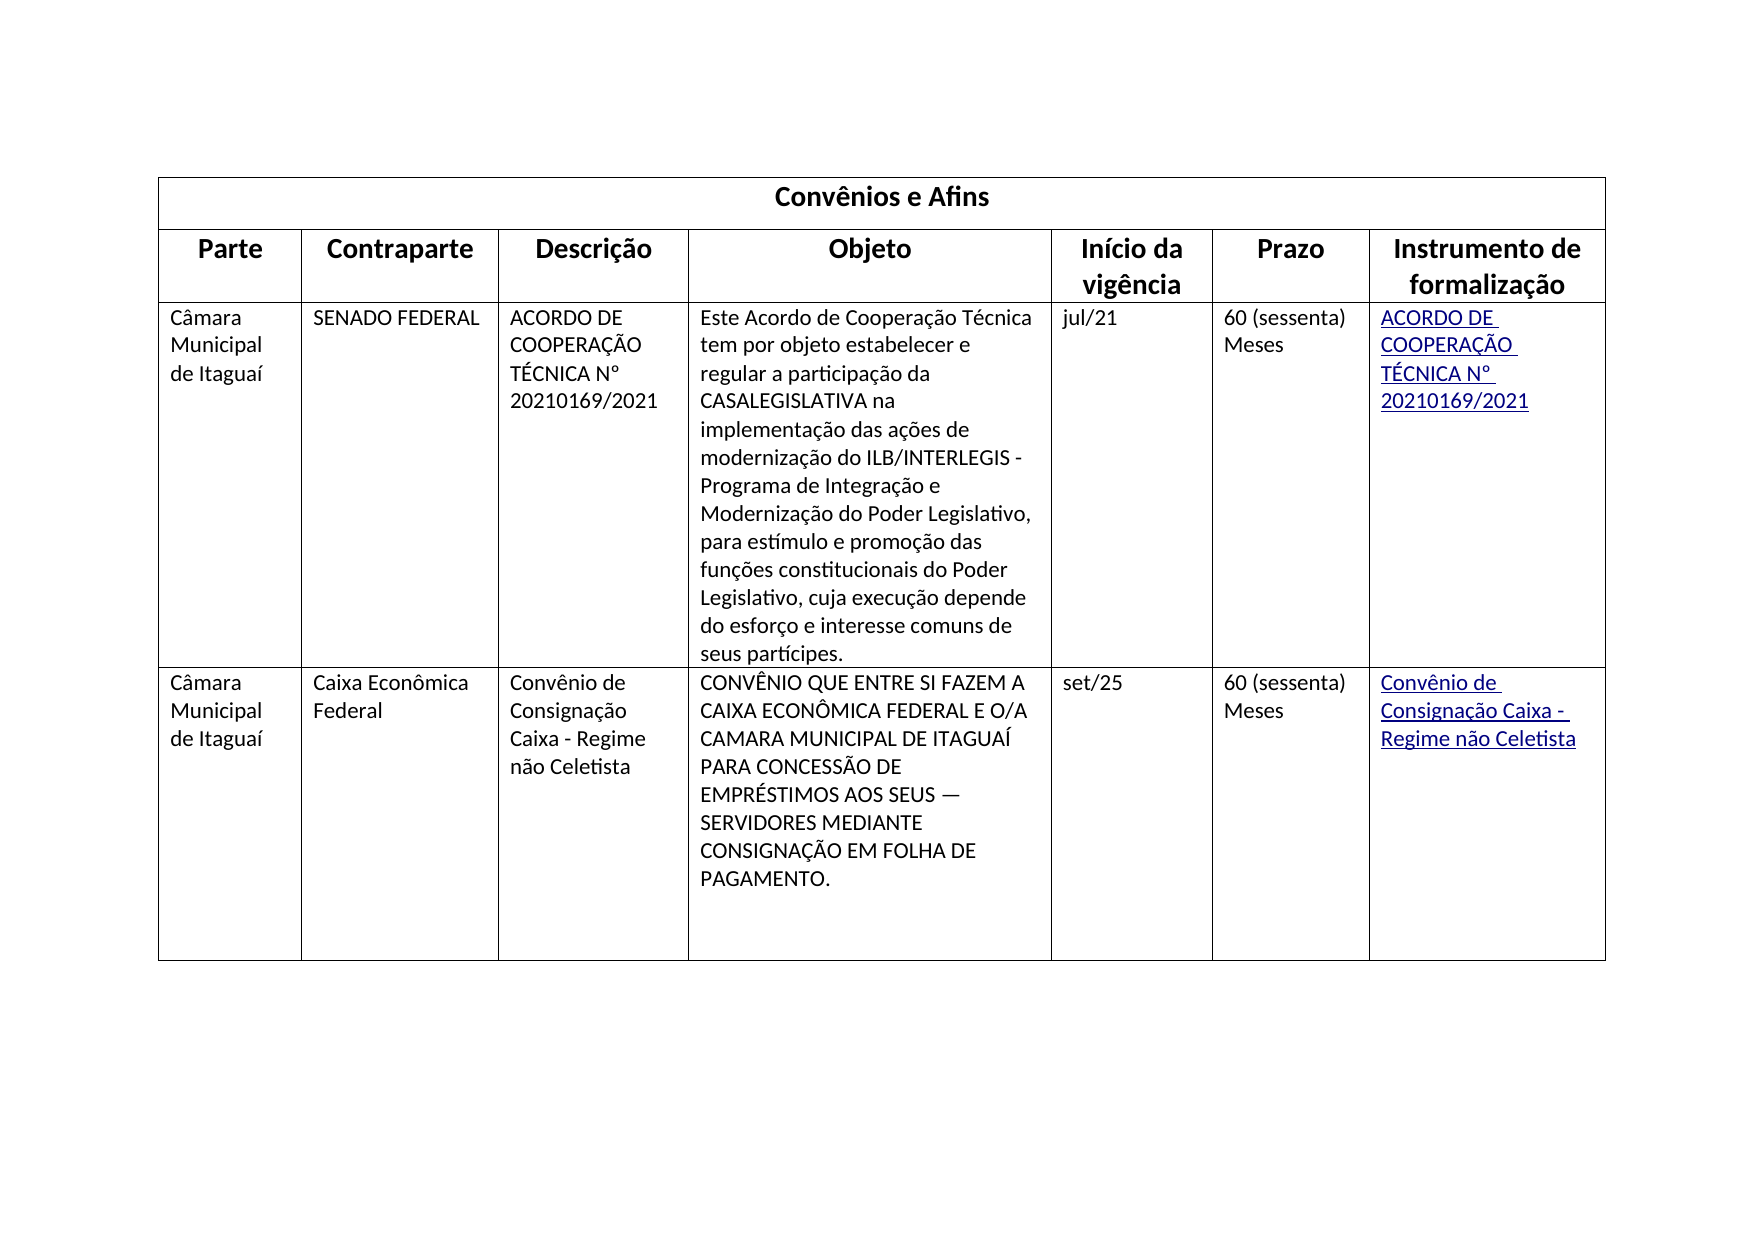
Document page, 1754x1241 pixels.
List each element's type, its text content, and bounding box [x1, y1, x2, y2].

table_cell set/25 [1052, 668, 1212, 959]
table_cell Este Acordo de Cooperação Técnica tem por objeto estabelecer e regular a participação da CASALEGISLATIVA na implementação das ações de modernização do ILB/INTERLEGIS - Programa de Integração e Modernização do Poder Legislativo, para estímulo e promoção das funções constitucionais do Poder Legislativo, cuja execução depende do esforço e interesse comuns de seus partícipes. [689, 303, 1051, 667]
table_cell Contraparte [302, 230, 498, 302]
table_cell Instrumento de formalização [1370, 230, 1605, 302]
table_cell Caixa Econômica Federal [302, 668, 498, 959]
table_cell jul/21 [1052, 303, 1212, 667]
table_cell SENADO FEDERAL [302, 303, 498, 667]
table_cell Prazo [1213, 230, 1369, 302]
table_cell ACORDO DE COOPERAÇÃO TÉCNICA Nº 20210169/2021 [499, 303, 688, 667]
table_cell Início da vigência [1052, 230, 1212, 302]
table_cell Convênio de Consignação Caixa - Regime não Celetista [1370, 668, 1605, 959]
table_cell Câmara Municipal de Itaguaí [159, 303, 301, 667]
table_cell 60 (sessenta) Meses [1213, 668, 1369, 959]
table_cell Câmara Municipal de Itaguaí [159, 668, 301, 959]
table_cell Objeto [689, 230, 1051, 302]
table_cell Descrição [499, 230, 688, 302]
table_cell ACORDO DE COOPERAÇÃO TÉCNICA Nº 20210169/2021 [1370, 303, 1605, 667]
table_cell Parte [159, 230, 301, 302]
table_cell CONVÊNIO QUE ENTRE SI FAZEM A CAIXA ECONÔMICA FEDERAL E O/A CAMARA MUNICIPAL DE ITAGUAÍ PARA CONCESSÃO DE EMPRÉSTIMOS AOS SEUS — SERVIDORES MEDIANTE CONSIGNAÇÃO EM FOLHA DE PAGAMENTO. [689, 668, 1051, 959]
table_cell Convênio de Consignação Caixa - Regime não Celetista [499, 668, 688, 959]
table_header Convênios e Afins [159, 178, 1605, 229]
table_cell 60 (sessenta) Meses [1213, 303, 1369, 667]
